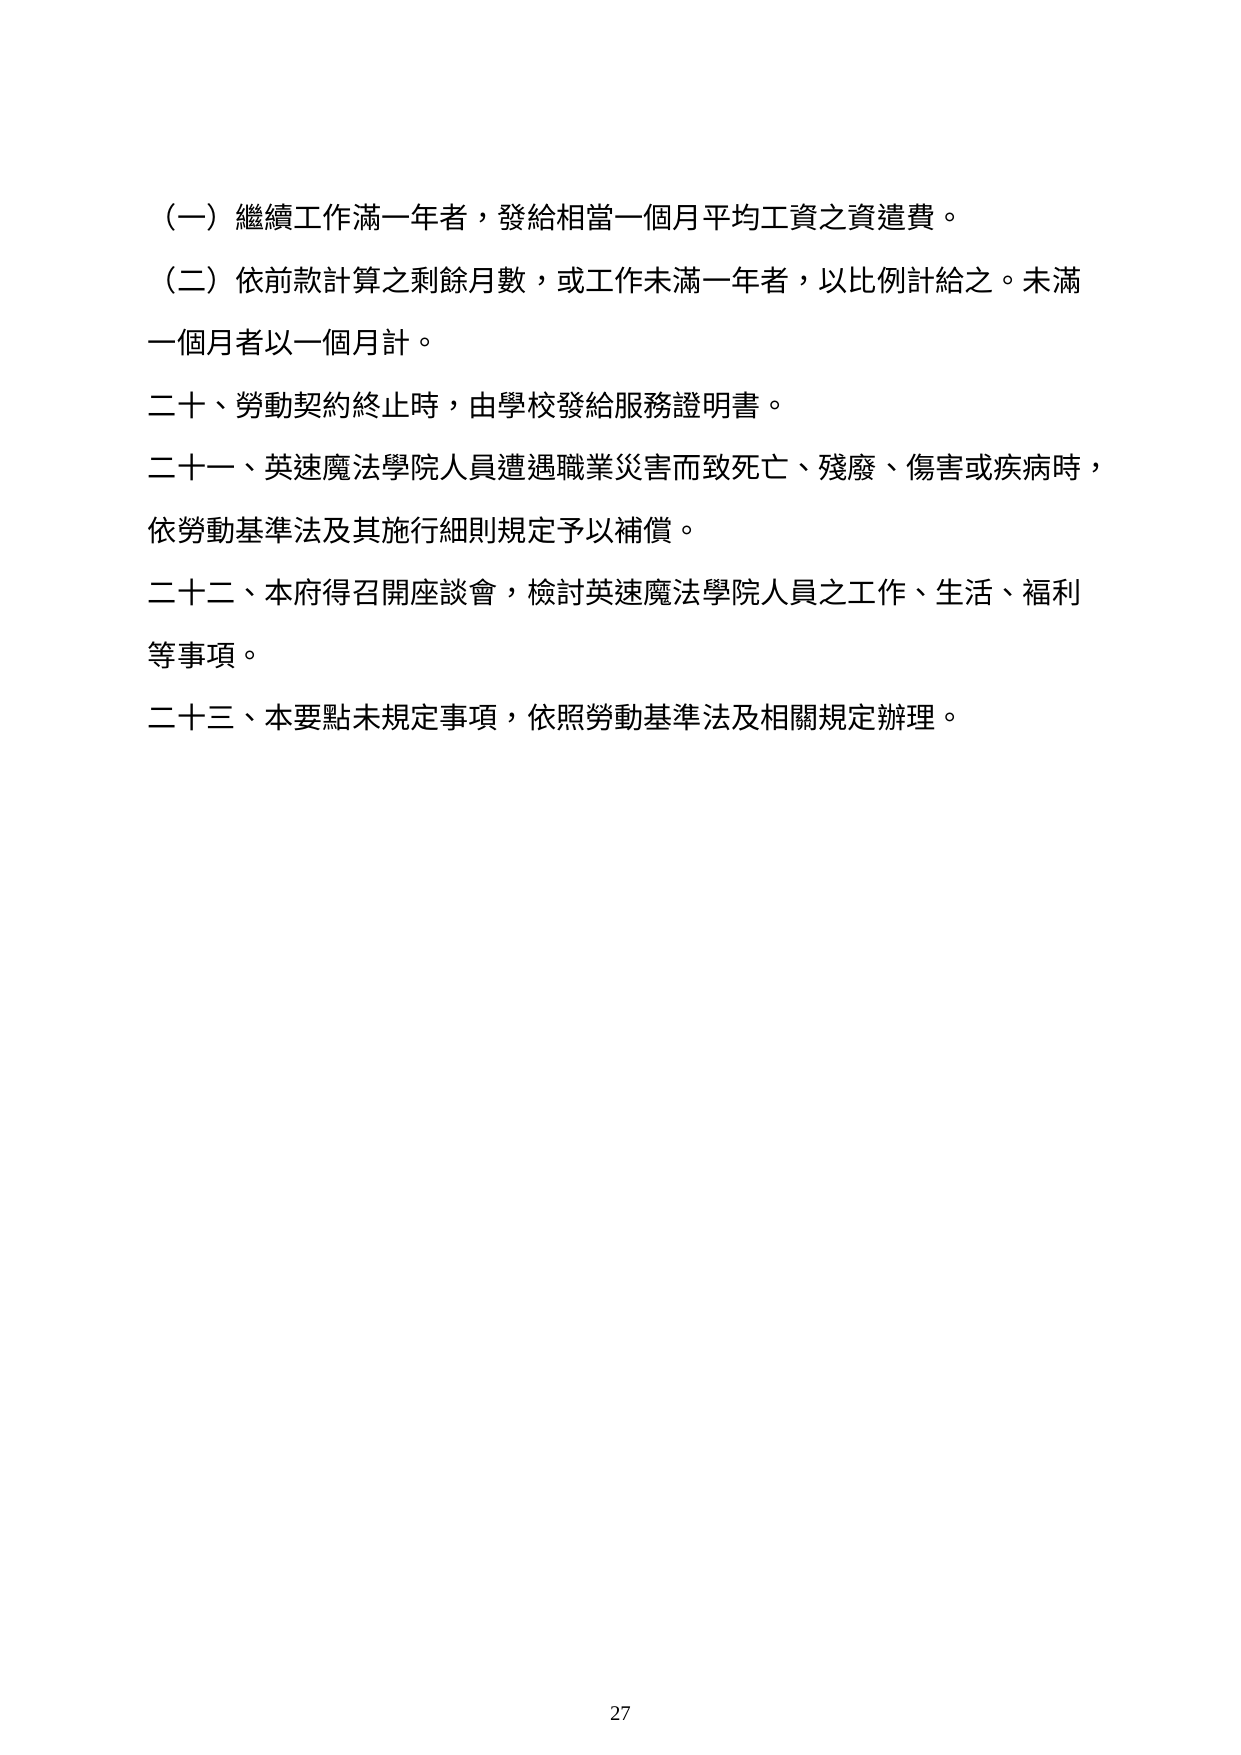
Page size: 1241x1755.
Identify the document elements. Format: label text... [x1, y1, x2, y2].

text 二十二、本府得召開座談會，檢討英速魔法學院人員之工作、生活、褔利等事項。 [148, 549, 1093, 674]
text （二）依前款計算之剩餘月數，或工作未滿一年者，以比例計給之。未滿一個月者以一個月計。 [148, 237, 1093, 362]
text 二十一、英速魔法學院人員遭遇職業災害而致死亡、殘廢、傷害或疾病時，依勞動基準法及其施行細則規定予以補償。 [148, 424, 1093, 549]
text 二十、勞動契約終止時，由學校發給服務證明書。 [148, 362, 1093, 424]
text 二十三、本要點未規定事項，依照勞動基準法及相關規定辦理。 [148, 674, 1093, 737]
text （一）繼續工作滿一年者，發給相當一個月平均工資之資遣費。 [148, 174, 1093, 237]
